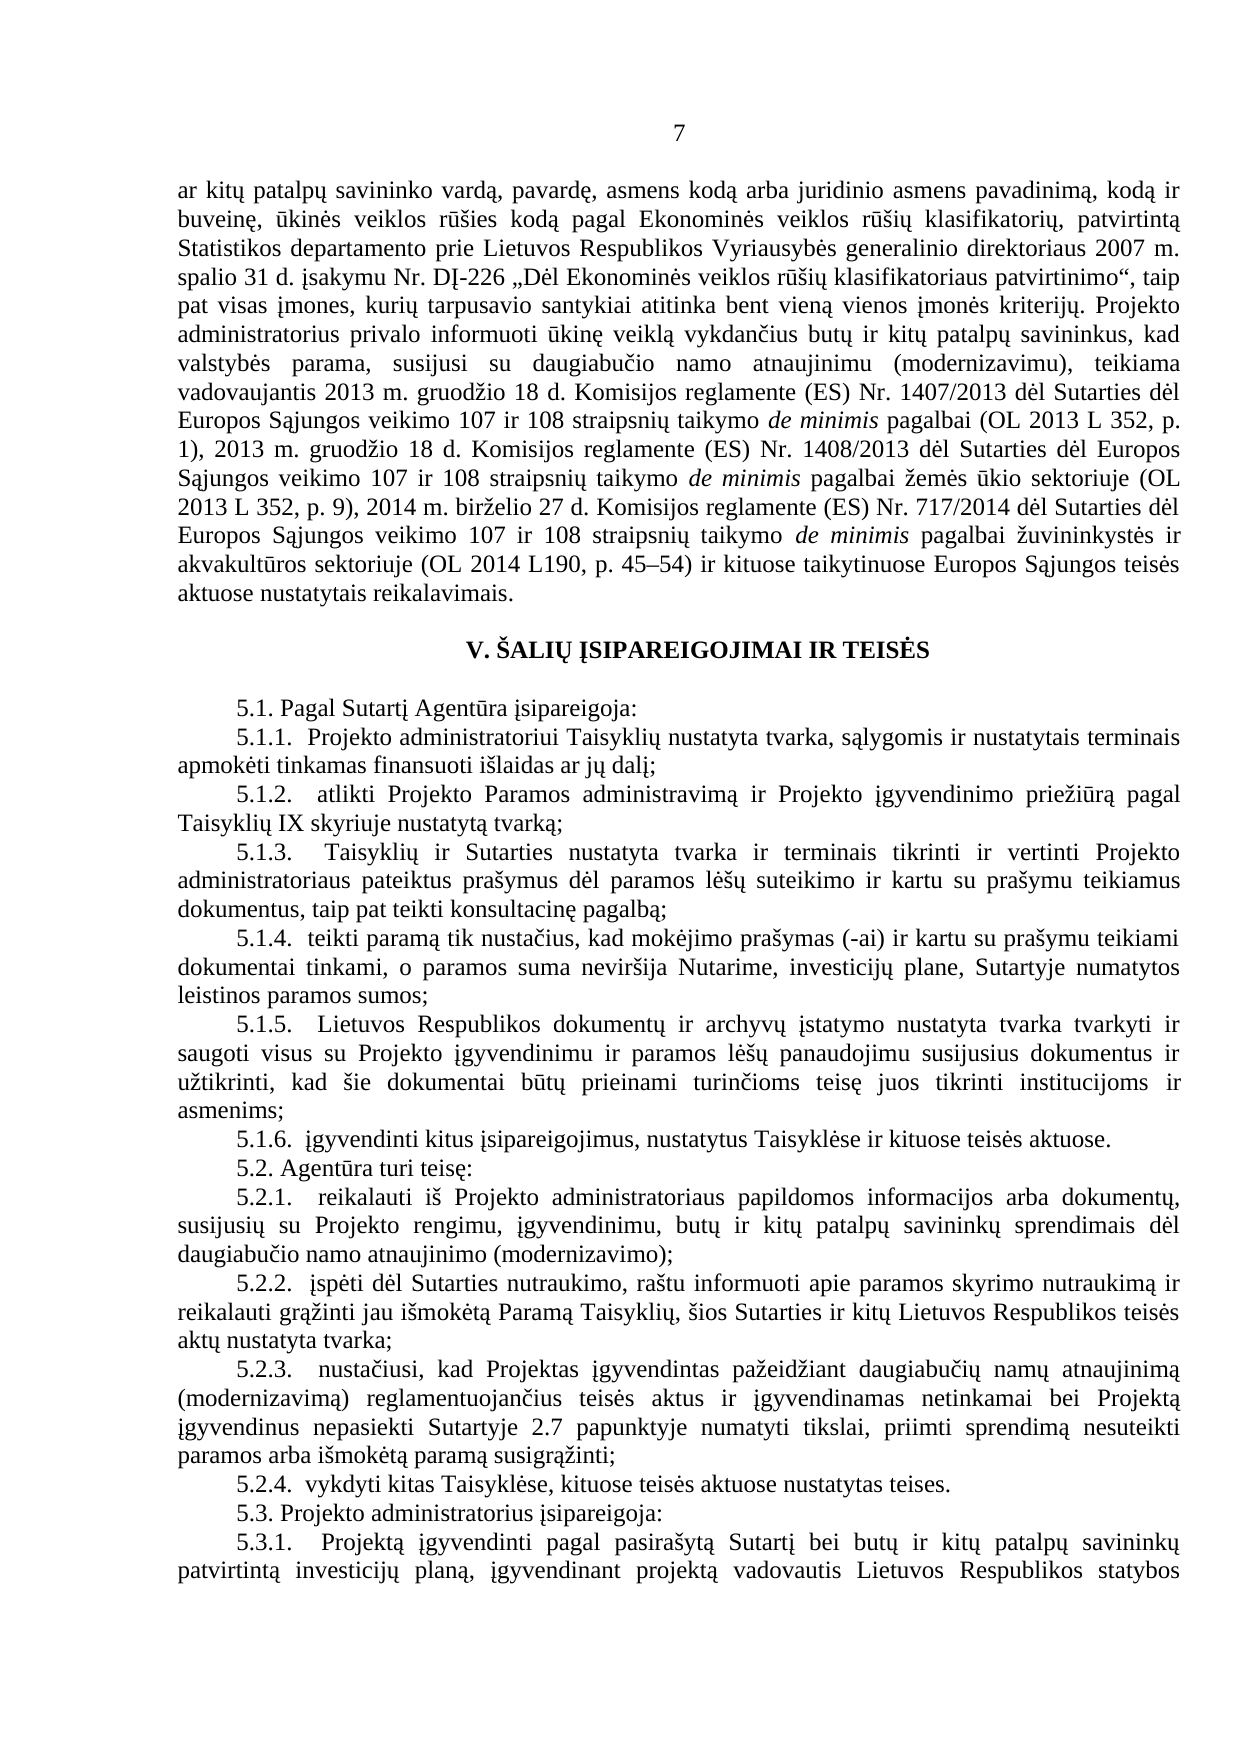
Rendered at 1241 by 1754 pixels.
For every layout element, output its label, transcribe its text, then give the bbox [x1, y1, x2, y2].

text 5.2.3. nustačiusi, kad Projektas įgyvendintas pažeidžiant daugiabučių namų atnaujinimą (modernizavimą) reglamentuojančius teisės aktus ir įgyvendinamas netinkamai bei Projektą įgyvendinus nepasiekti Sutartyje 2.7 papunktyje numatyti tikslai, priimti sprendimą nesuteikti paramos arba išmokėtą paramą susigrąžinti; [177, 1354, 1181, 1469]
text 5.1.2. atlikti Projekto Paramos administravimą ir Projekto įgyvendinimo priežiūrą pagal Taisyklių IX skyriuje nustatytą tvarką; [177, 779, 1181, 837]
text 5.3.1. Projektą įgyvendinti pagal pasirašytą Sutartį bei butų ir kitų patalpų savininkų patvirtintą investicijų planą, įgyvendinant projektą vadovautis Lietuvos Respublikos statybos [177, 1527, 1181, 1584]
text ar kitų patalpų savininko vardą, pavardę, asmens kodą arba juridinio asmens pavadinimą, kodą ir buveinę, ūkinės veiklos rūšies kodą pagal Ekonominės veiklos rūšių klasifikatorių, patvirtintą Statistikos departamento prie Lietuvos Respublikos Vyriausybės generalinio direktoriaus 2007 m. spalio 31 d. įsakymu Nr. DĮ-226 „Dėl Ekonominės veiklos rūšių klasifikatoriaus patvirtinimo“, taip pat visas įmones, kurių tarpusavio santykiai atitinka bent vieną vienos įmonės kriterijų. Projekto administratorius privalo informuoti ūkinę veiklą vykdančius butų ir kitų patalpų savininkus, kad valstybės parama, susijusi su daugiabučio namo atnaujinimu (modernizavimu), teikiama vadovaujantis 2013 m. gruodžio 18 d. Komisijos reglamente (ES) Nr. 1407/2013 dėl Sutarties dėl Europos Sąjungos veikimo 107 ir 108 straipsnių taikymo de minimis pagalbai (OL 2013 L 352, p. 1), 2013 m. gruodžio 18 d. Komisijos reglamente (ES) Nr. 1408/2013 dėl Sutarties dėl Europos Sąjungos veikimo 107 ir 108 straipsnių taikymo de minimis pagalbai žemės ūkio sektoriuje (OL 2013 L 352, p. 9), 2014 m. birželio 27 d. Komisijos reglamente (ES) Nr. 717/2014 dėl Sutarties dėl Europos Sąjungos veikimo 107 ir 108 straipsnių taikymo de minimis pagalbai žuvininkystės ir akvakultūros sektoriuje (OL 2014 L190, p. 45–54) ir kituose taikytinuose Europos Sąjungos teisės aktuose nustatytais reikalavimais. [177, 176, 1181, 607]
text 5.1.4. teikti paramą tik nustačius, kad mokėjimo prašymas (-ai) ir kartu su prašymu teikiami dokumentai tinkami, o paramos suma neviršija Nutarime, investicijų plane, Sutartyje numatytos leistinos paramos sumos; [177, 923, 1181, 1009]
text 5.3. Projekto administratorius įsipareigoja: [177, 1498, 1181, 1527]
text 5.1.6. įgyvendinti kitus įsipareigojimus, nustatytus Taisyklėse ir kituose teisės aktuose. [177, 1124, 1181, 1153]
text 5.1. Pagal Sutartį Agentūra įsipareigoja: [177, 693, 1181, 722]
text 5.2.4. vykdyti kitas Taisyklėse, kituose teisės aktuose nustatytas teises. [177, 1469, 1181, 1498]
text 5.1.5. Lietuvos Respublikos dokumentų ir archyvų įstatymo nustatyta tvarka tvarkyti ir saugoti visus su Projekto įgyvendinimu ir paramos lėšų panaudojimu susijusius dokumentus ir užtikrinti, kad šie dokumentai būtų prieinami turinčioms teisę juos tikrinti institucijoms ir asmenims; [177, 1009, 1181, 1124]
text 5.1.3. Taisyklių ir Sutarties nustatyta tvarka ir terminais tikrinti ir vertinti Projekto administratoriaus pateiktus prašymus dėl paramos lėšų suteikimo ir kartu su prašymu teikiamus dokumentus, taip pat teikti konsultacinę pagalbą; [177, 837, 1181, 923]
text 5.1.1. Projekto administratoriui Taisyklių nustatyta tvarka, sąlygomis ir nustatytais terminais apmokėti tinkamas finansuoti išlaidas ar jų dalį; [177, 722, 1181, 779]
text 5.2.2. įspėti dėl Sutarties nutraukimo, raštu informuoti apie paramos skyrimo nutraukimą ir reikalauti grąžinti jau išmokėtą Paramą Taisyklių, šios Sutarties ir kitų Lietuvos Respublikos teisės aktų nustatyta tvarka; [177, 1268, 1181, 1354]
text 5.2. Agentūra turi teisę: [177, 1153, 1181, 1182]
text V. ŠALIŲ ĮSIPAREIGOJIMAI IR TEISĖS [215, 636, 1181, 664]
text 5.2.1. reikalauti iš Projekto administratoriaus papildomos informacijos arba dokumentų, susijusių su Projekto rengimu, įgyvendinimu, butų ir kitų patalpų savininkų sprendimais dėl daugiabučio namo atnaujinimo (modernizavimo); [177, 1182, 1181, 1268]
